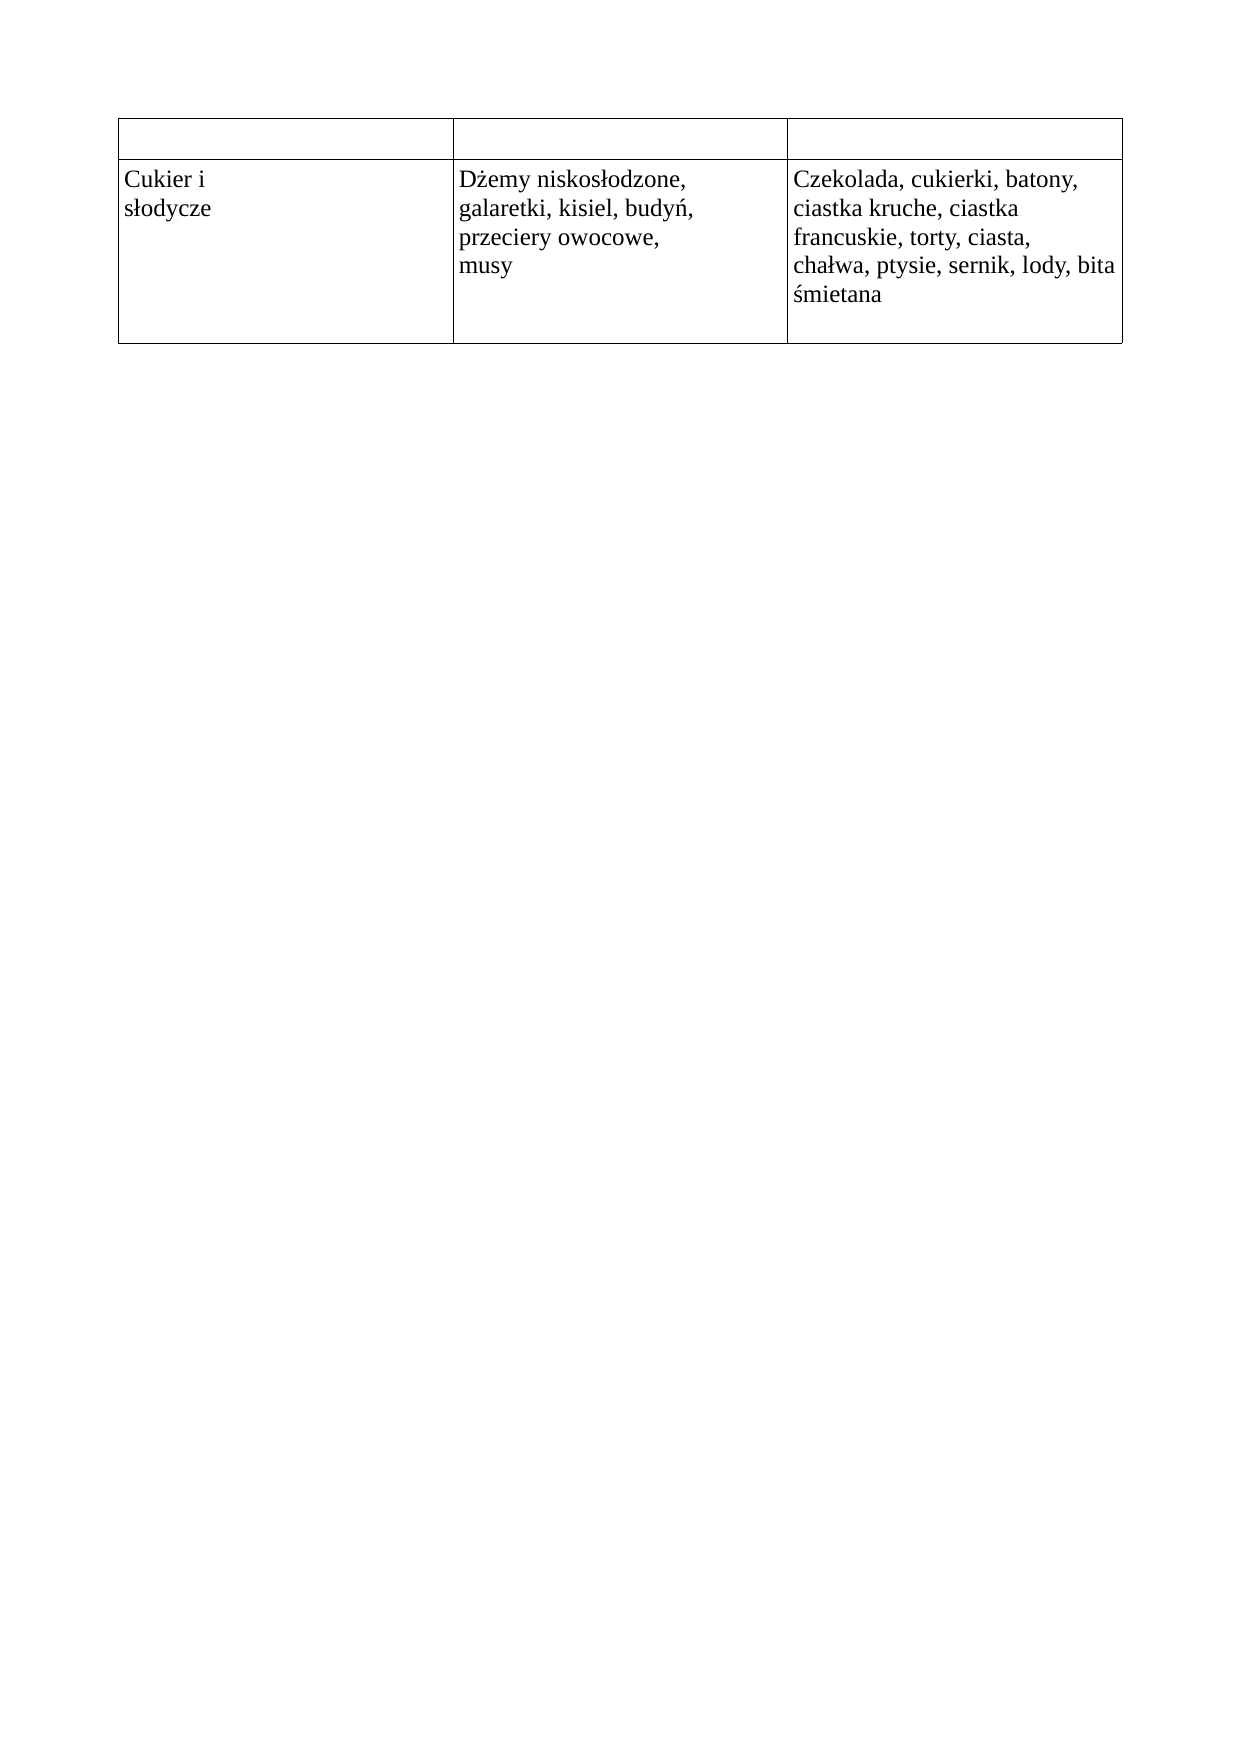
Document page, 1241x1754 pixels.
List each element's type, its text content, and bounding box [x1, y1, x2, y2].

table_cell Cukier i słodycze [119, 160, 453, 342]
table_cell [119, 119, 453, 158]
table_cell Czekolada, cukierki, batony, ciastka kruche, ciastka francuskie, torty, ciasta, chałwa, ptysie, sernik, lody, bita śmietana [788, 160, 1122, 342]
table_cell [788, 119, 1122, 158]
table_cell [454, 119, 787, 158]
table_cell Dżemy niskosłodzone, galaretki, kisiel, budyń, przeciery owocowe, musy [454, 160, 787, 342]
